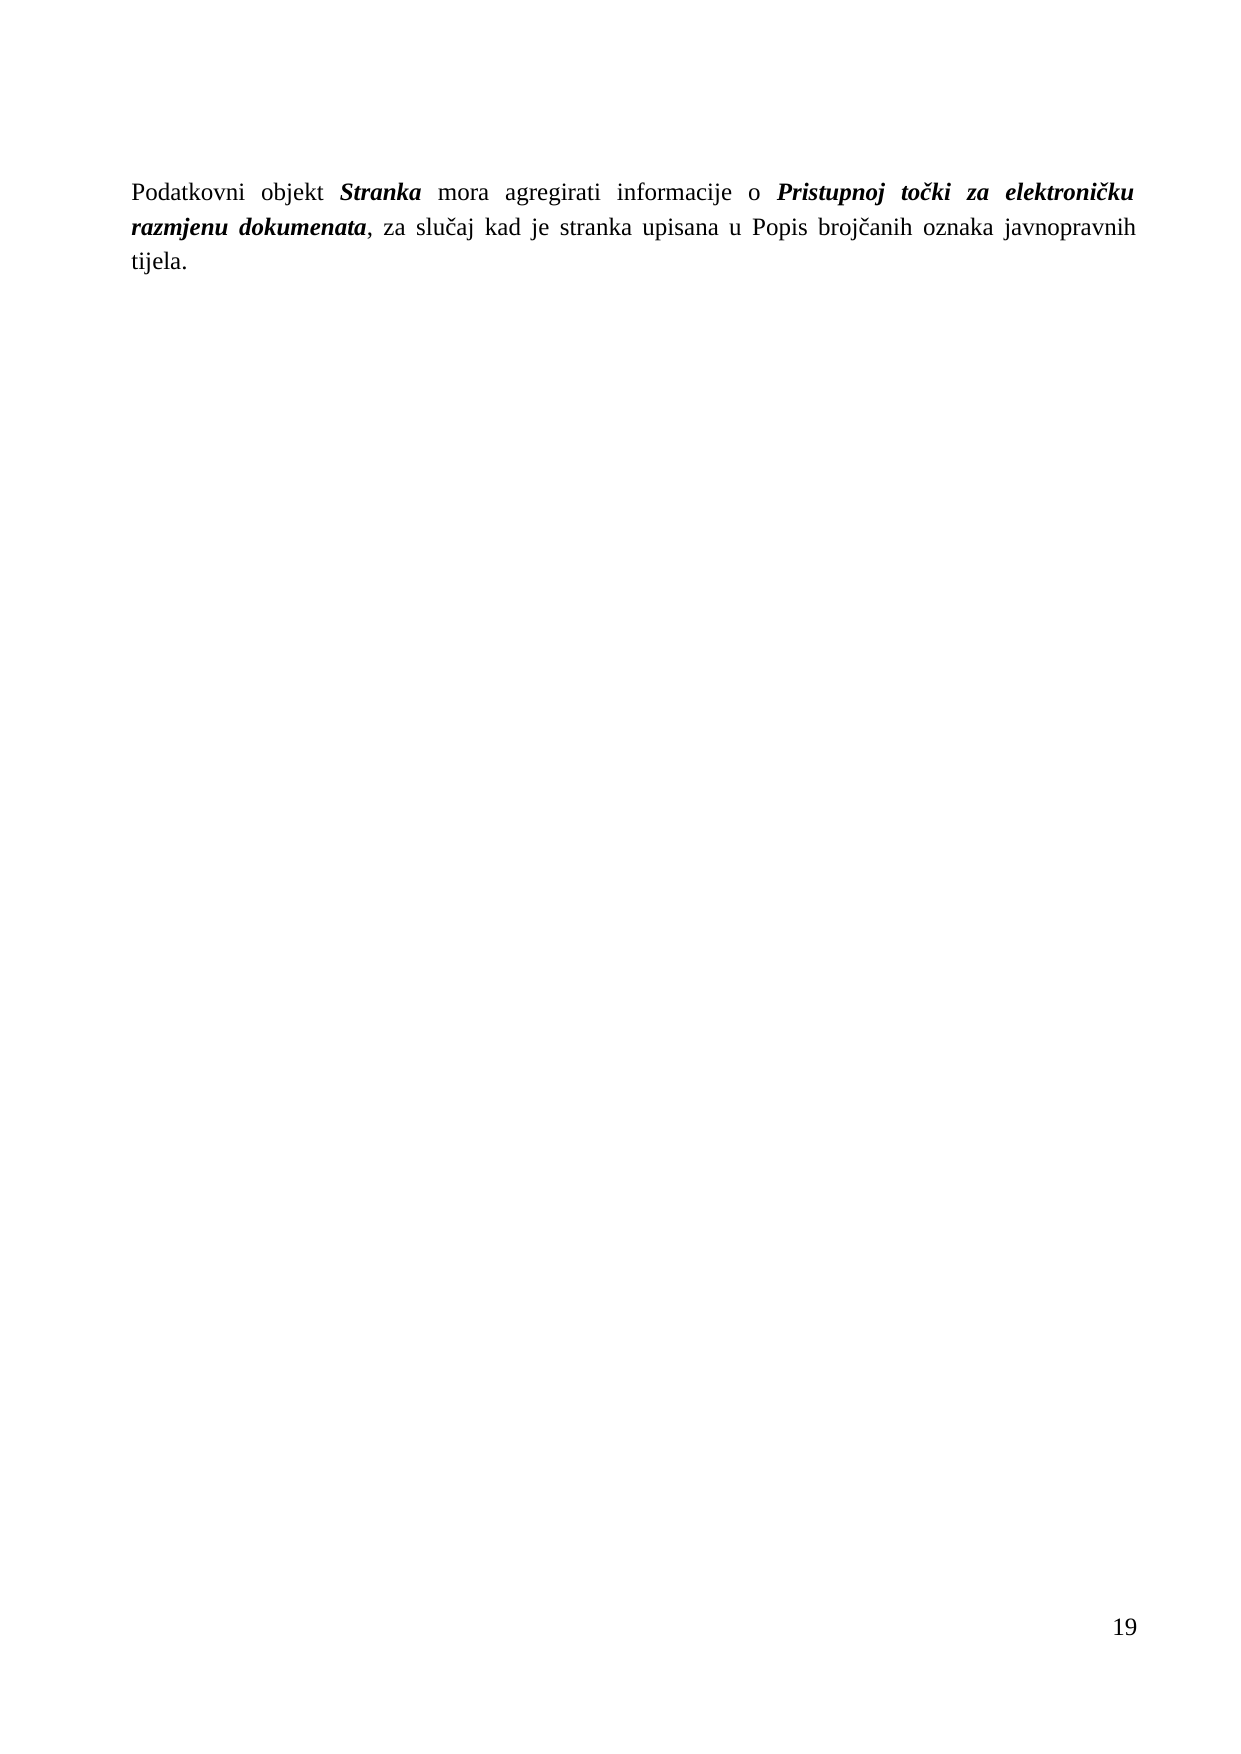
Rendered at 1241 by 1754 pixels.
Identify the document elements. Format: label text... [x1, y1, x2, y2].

text Podatkovni objekt Stranka mora agregirati informacije o Pristupnoj točki za elektroničku razmjenu dokumenata, za slučaj kad je stranka upisana u Popis brojčanih oznaka javnopravnih tijela. [131, 177, 1137, 275]
